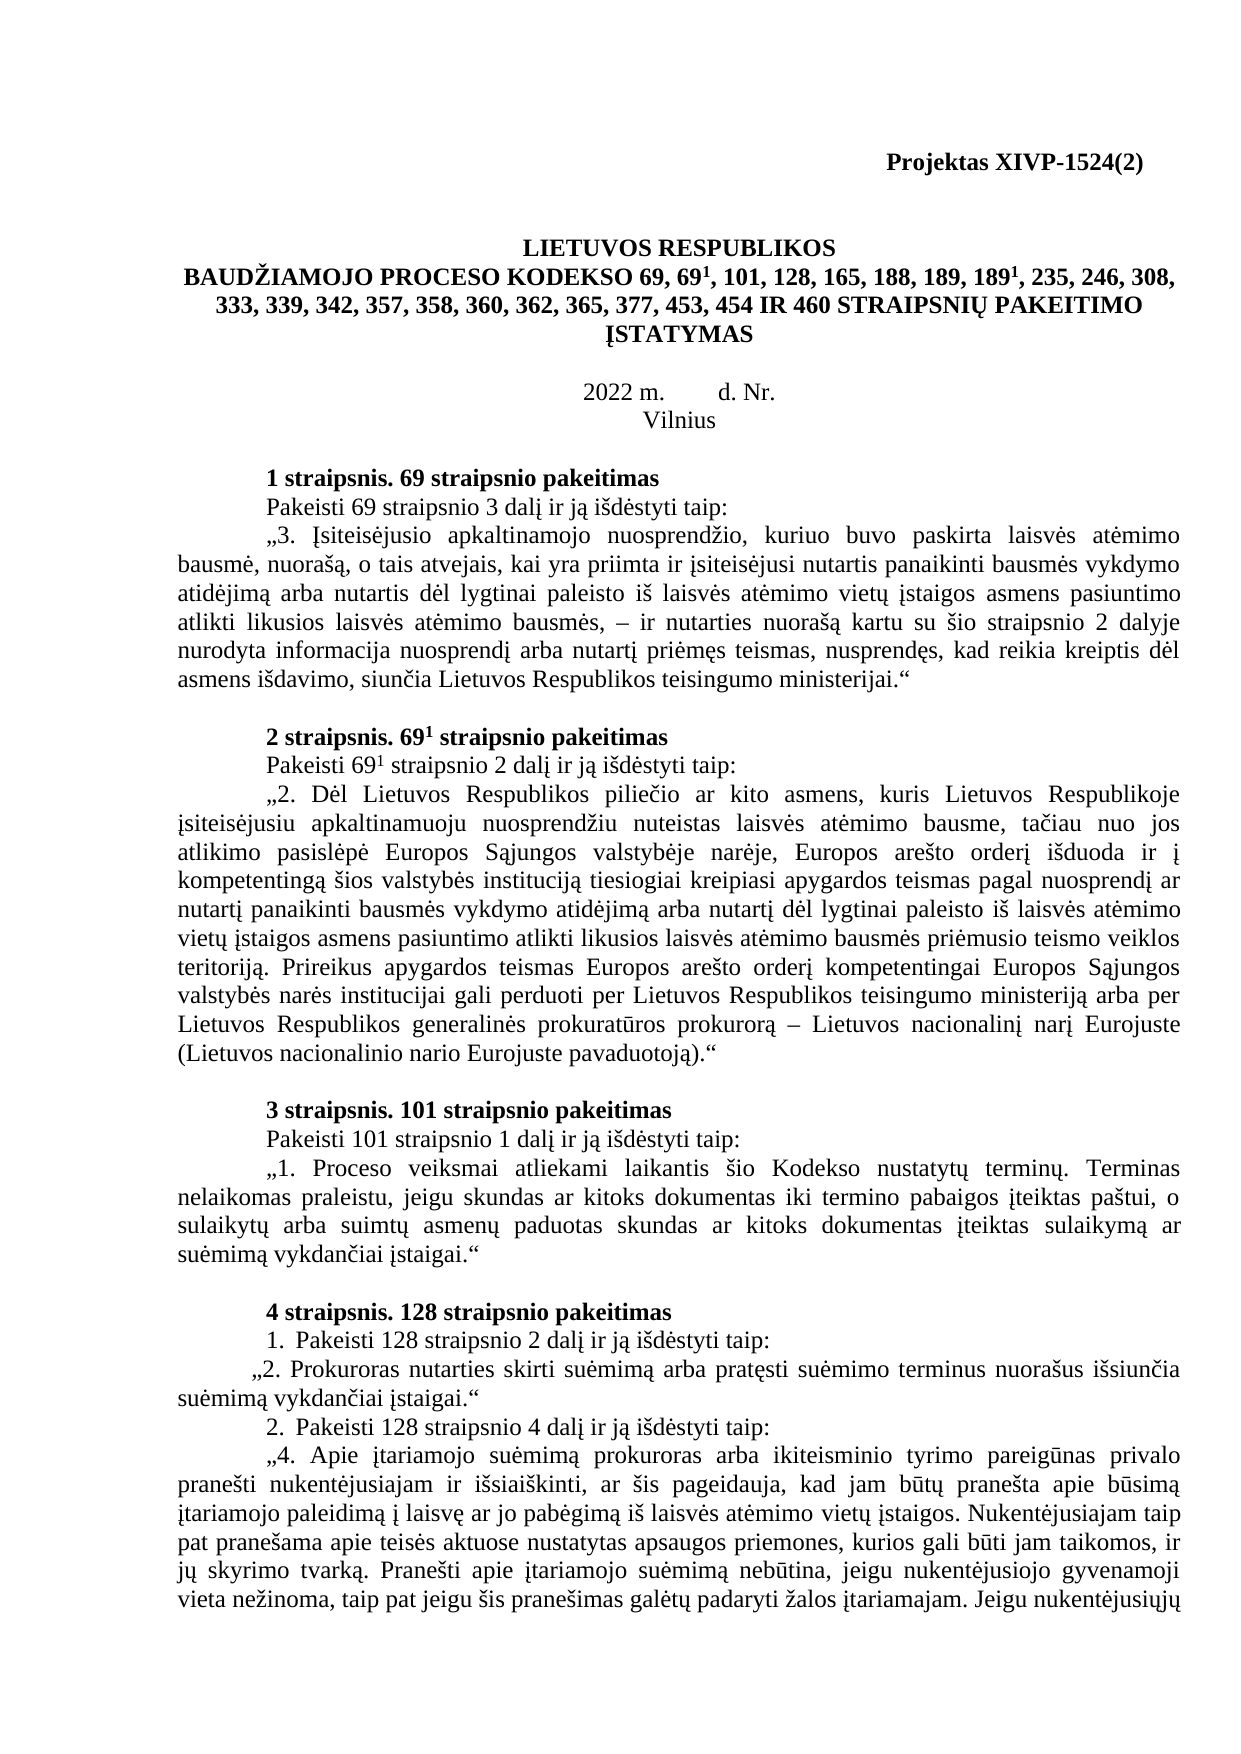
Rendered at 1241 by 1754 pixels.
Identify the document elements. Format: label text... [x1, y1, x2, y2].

text „1. Proceso veiksmai atliekami laikantis šio Kodekso nustatytų terminų. Terminas nelaikomas praleistu, jeigu skundas ar kitoks dokumentas iki termino pabaigos įteiktas paštui, o sulaikytų arba suimtų asmenų paduotas skundas ar kitoks dokumentas įteiktas sulaikymą ar suėmimą vykdančiai įstaigai.“ [177, 1153, 1181, 1268]
text „2. Prokuroras nutarties skirti suėmimą arba pratęsti suėmimo terminus nuorašus išsiunčia suėmimą vykdančiai įstaigai.“ [177, 1354, 1181, 1412]
text Projektas XIVP-1524(2) [177, 147, 1181, 176]
text 1. Pakeisti 128 straipsnio 2 dalį ir ją išdėstyti taip: [266, 1326, 1181, 1354]
text Pakeisti 69 straipsnio 3 dalį ir ją išdėstyti taip: [177, 492, 1181, 521]
text Pakeisti 691 straipsnio 2 dalį ir ją išdėstyti taip: [177, 751, 1181, 779]
text 2 straipsnis. 691 straipsnio pakeitimas [177, 722, 1181, 751]
text ĮSTATYMAS [177, 319, 1181, 348]
text 4 straipsnis. 128 straipsnio pakeitimas [177, 1297, 1181, 1326]
text „3. Įsiteisėjusio apkaltinamojo nuosprendžio, kuriuo buvo paskirta laisvės atėmimo bausmė, nuorašą, o tais atvejais, kai yra priimta ir įsiteisėjusi nutartis panaikinti bausmės vykdymo atidėjimą arba nutartis dėl lygtinai paleisto iš laisvės atėmimo vietų įstaigos asmens pasiuntimo atlikti likusios laisvės atėmimo bausmės, – ir nutarties nuorašą kartu su šio straipsnio 2 dalyje nurodyta informacija nuosprendį arba nutartį priėmęs teismas, nusprendęs, kad reikia kreiptis dėl asmens išdavimo, siunčia Lietuvos Respublikos teisingumo ministerijai.“ [177, 521, 1181, 693]
text BAUDŽIAMOJO PROCESO KODEKSO 69, 691, 101, 128, 165, 188, 189, 1891, 235, 246, 308, 333, 339, 342, 357, 358, 360, 362, 365, 377, 453, 454 IR 460 STRAIPSNIŲ PAKEITIMO [177, 262, 1181, 319]
text Pakeisti 101 straipsnio 1 dalį ir ją išdėstyti taip: [177, 1124, 1181, 1153]
text LIETUVOS RESPUBLIKOS [177, 233, 1181, 262]
text 3 straipsnis. 101 straipsnio pakeitimas [177, 1096, 1181, 1124]
text Vilnius [177, 406, 1181, 434]
text „2. Dėl Lietuvos Respublikos piliečio ar kito asmens, kuris Lietuvos Respublikoje įsiteisėjusiu apkaltinamuoju nuosprendžiu nuteistas laisvės atėmimo bausme, tačiau nuo jos atlikimo pasislėpė Europos Sąjungos valstybėje narėje, Europos arešto orderį išduoda ir į kompetentingą šios valstybės instituciją tiesiogiai kreipiasi apygardos teismas pagal nuosprendį ar nutartį panaikinti bausmės vykdymo atidėjimą arba nutartį dėl lygtinai paleisto iš laisvės atėmimo vietų įstaigos asmens pasiuntimo atlikti likusios laisvės atėmimo bausmės priėmusio teismo veiklos teritoriją. Prireikus apygardos teismas Europos arešto orderį kompetentingai Europos Sąjungos valstybės narės institucijai gali perduoti per Lietuvos Respublikos teisingumo ministeriją arba per Lietuvos Respublikos generalinės prokuratūros prokurorą – Lietuvos nacionalinį narį Eurojuste (Lietuvos nacionalinio nario Eurojuste pavaduotoją).“ [177, 779, 1181, 1067]
text 2022 m. d. Nr. [177, 377, 1181, 406]
text „4. Apie įtariamojo suėmimą prokuroras arba ikiteisminio tyrimo pareigūnas privalo pranešti nukentėjusiajam ir išsiaiškinti, ar šis pageidauja, kad jam būtų pranešta apie būsimą įtariamojo paleidimą į laisvę ar jo pabėgimą iš laisvės atėmimo vietų įstaigos. Nukentėjusiajam taip pat pranešama apie teisės aktuose nustatytas apsaugos priemones, kurios gali būti jam taikomos, ir jų skyrimo tvarką. Pranešti apie įtariamojo suėmimą nebūtina, jeigu nukentėjusiojo gyvenamoji vieta nežinoma, taip pat jeigu šis pranešimas galėtų padaryti žalos įtariamajam. Jeigu nukentėjusiųjų [177, 1441, 1181, 1613]
text 2. Pakeisti 128 straipsnio 4 dalį ir ją išdėstyti taip: [266, 1412, 1181, 1441]
text 1 straipsnis. 69 straipsnio pakeitimas [177, 463, 1181, 492]
